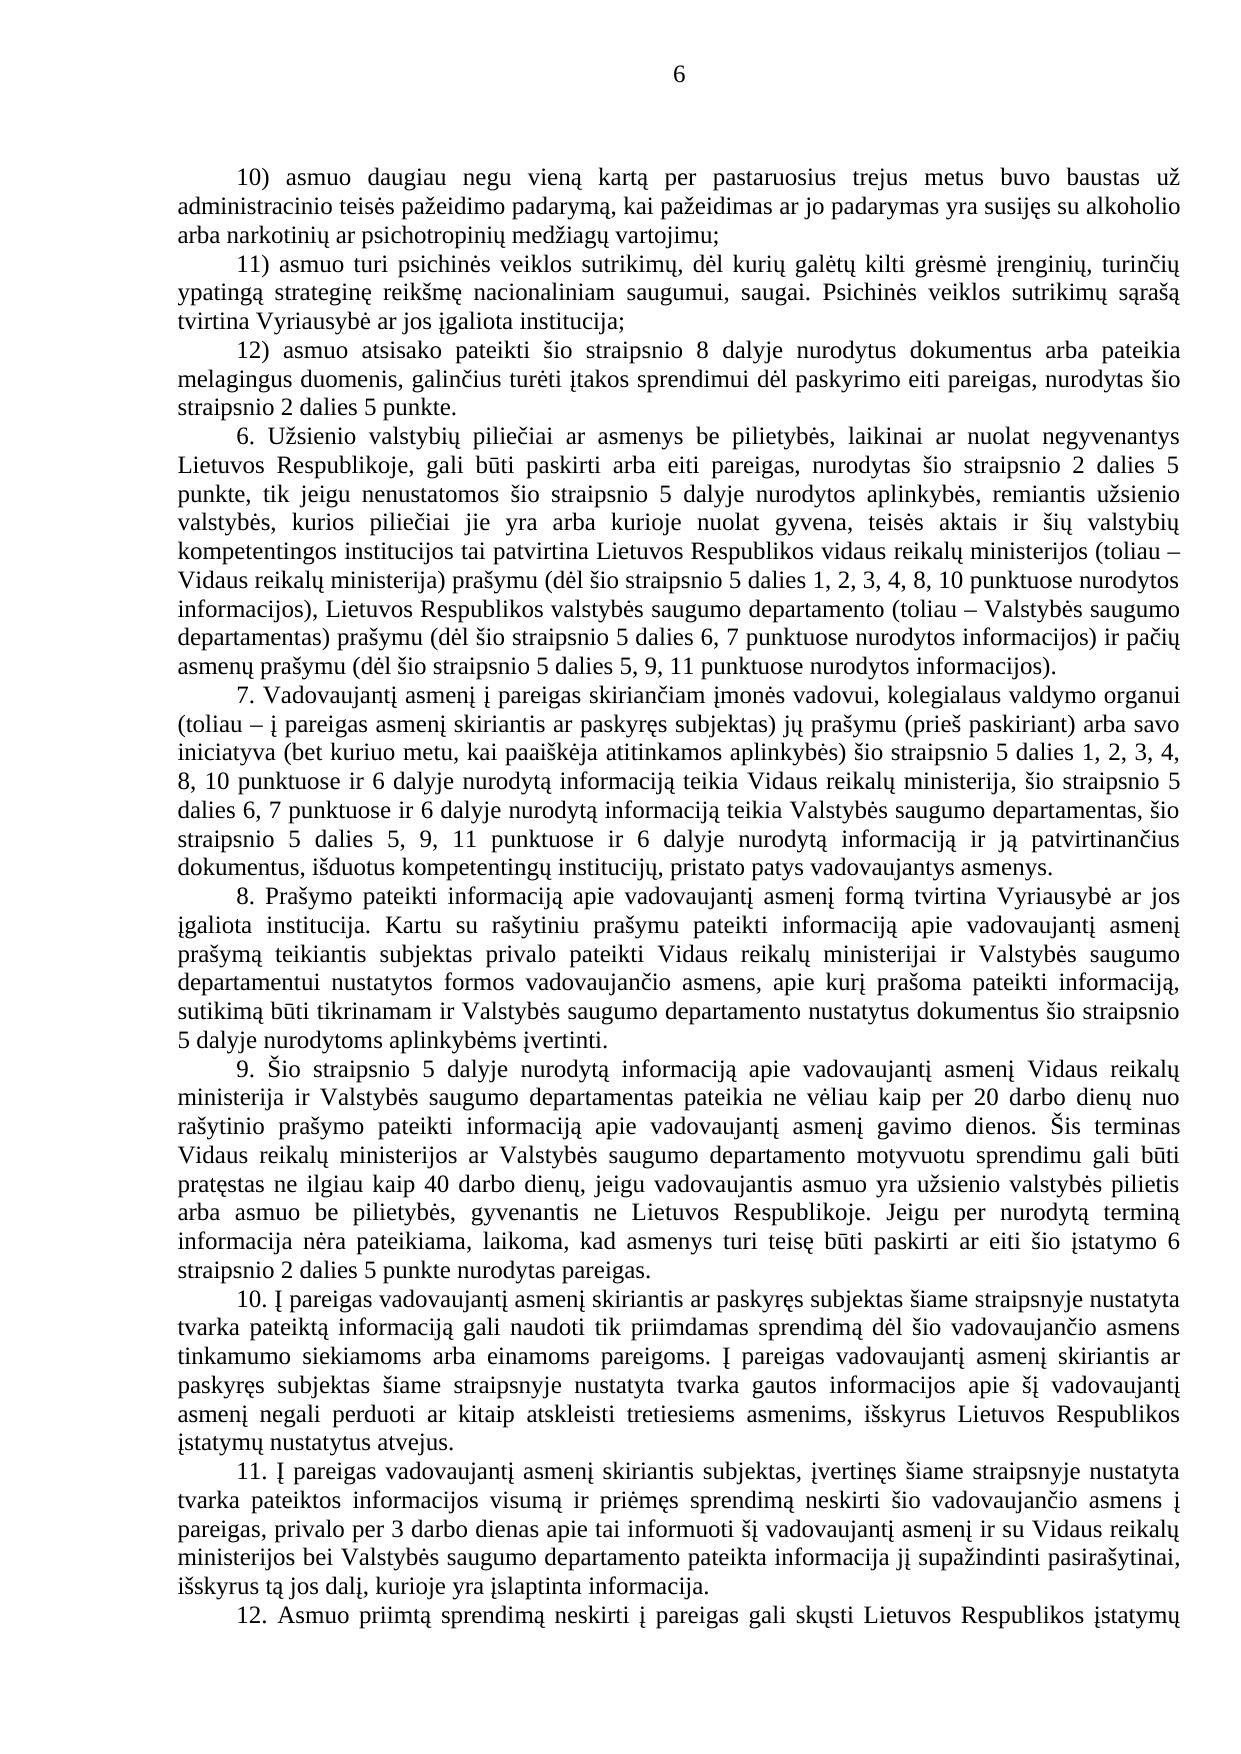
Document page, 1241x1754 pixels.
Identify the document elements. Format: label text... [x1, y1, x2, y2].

text 10. Į pareigas vadovaujantį asmenį skiriantis ar paskyręs subjektas šiame straipsnyje nustatyta tvarka pateiktą informaciją gali naudoti tik priimdamas sprendimą dėl šio vadovaujančio asmens tinkamumo siekiamoms arba einamoms pareigoms. Į pareigas vadovaujantį asmenį skiriantis ar paskyręs subjektas šiame straipsnyje nustatyta tvarka gautos informacijos apie šį vadovaujantį asmenį negali perduoti ar kitaip atskleisti tretiesiems asmenims, išskyrus Lietuvos Respublikos įstatymų nustatytus atvejus. [177, 1284, 1181, 1456]
text 8. Prašymo pateikti informaciją apie vadovaujantį asmenį formą tvirtina Vyriausybė ar jos įgaliota institucija. Kartu su rašytiniu prašymu pateikti informaciją apie vadovaujantį asmenį prašymą teikiantis subjektas privalo pateikti Vidaus reikalų ministerijai ir Valstybės saugumo departamentui nustatytos formos vadovaujančio asmens, apie kurį prašoma pateikti informaciją, sutikimą būti tikrinamam ir Valstybės saugumo departamento nustatytus dokumentus šio straipsnio 5 dalyje nurodytoms aplinkybėms įvertinti. [177, 881, 1181, 1054]
text 7. Vadovaujantį asmenį į pareigas skiriančiam įmonės vadovui, kolegialaus valdymo organui (toliau – į pareigas asmenį skiriantis ar paskyręs subjektas) jų prašymu (prieš paskiriant) arba savo iniciatyva (bet kuriuo metu, kai paaiškėja atitinkamos aplinkybės) šio straipsnio 5 dalies 1, 2, 3, 4, 8, 10 punktuose ir 6 dalyje nurodytą informaciją teikia Vidaus reikalų ministerija, šio straipsnio 5 dalies 6, 7 punktuose ir 6 dalyje nurodytą informaciją teikia Valstybės saugumo departamentas, šio straipsnio 5 dalies 5, 9, 11 punktuose ir 6 dalyje nurodytą informaciją ir ją patvirtinančius dokumentus, išduotus kompetentingų institucijų, pristato patys vadovaujantys asmenys. [177, 680, 1181, 881]
text 9. Šio straipsnio 5 dalyje nurodytą informaciją apie vadovaujantį asmenį Vidaus reikalų ministerija ir Valstybės saugumo departamentas pateikia ne vėliau kaip per 20 darbo dienų nuo rašytinio prašymo pateikti informaciją apie vadovaujantį asmenį gavimo dienos. Šis terminas Vidaus reikalų ministerijos ar Valstybės saugumo departamento motyvuotu sprendimu gali būti pratęstas ne ilgiau kaip 40 darbo dienų, jeigu vadovaujantis asmuo yra užsienio valstybės pilietis arba asmuo be pilietybės, gyvenantis ne Lietuvos Respublikoje. Jeigu per nurodytą terminą informacija nėra pateikiama, laikoma, kad asmenys turi teisę būti paskirti ar eiti šio įstatymo 6 straipsnio 2 dalies 5 punkte nurodytas pareigas. [177, 1054, 1181, 1284]
text 6. Užsienio valstybių piliečiai ar asmenys be pilietybės, laikinai ar nuolat negyvenantys Lietuvos Respublikoje, gali būti paskirti arba eiti pareigas, nurodytas šio straipsnio 2 dalies 5 punkte, tik jeigu nenustatomos šio straipsnio 5 dalyje nurodytos aplinkybės, remiantis užsienio valstybės, kurios piliečiai jie yra arba kurioje nuolat gyvena, teisės aktais ir šių valstybių kompetentingos institucijos tai patvirtina Lietuvos Respublikos vidaus reikalų ministerijos (toliau – Vidaus reikalų ministerija) prašymu (dėl šio straipsnio 5 dalies 1, 2, 3, 4, 8, 10 punktuose nurodytos informacijos), Lietuvos Respublikos valstybės saugumo departamento (toliau – Valstybės saugumo departamentas) prašymu (dėl šio straipsnio 5 dalies 6, 7 punktuose nurodytos informacijos) ir pačių asmenų prašymu (dėl šio straipsnio 5 dalies 5, 9, 11 punktuose nurodytos informacijos). [177, 421, 1181, 680]
text 12) asmuo atsisako pateikti šio straipsnio 8 dalyje nurodytus dokumentus arba pateikia melagingus duomenis, galinčius turėti įtakos sprendimui dėl paskyrimo eiti pareigas, nurodytas šio straipsnio 2 dalies 5 punkte. [177, 335, 1181, 421]
text 11. Į pareigas vadovaujantį asmenį skiriantis subjektas, įvertinęs šiame straipsnyje nustatyta tvarka pateiktos informacijos visumą ir priėmęs sprendimą neskirti šio vadovaujančio asmens į pareigas, privalo per 3 darbo dienas apie tai informuoti šį vadovaujantį asmenį ir su Vidaus reikalų ministerijos bei Valstybės saugumo departamento pateikta informacija jį supažindinti pasirašytinai, išskyrus tą jos dalį, kurioje yra įslaptinta informacija. [177, 1456, 1181, 1600]
text 11) asmuo turi psichinės veiklos sutrikimų, dėl kurių galėtų kilti grėsmė įrenginių, turinčių ypatingą strateginę reikšmę nacionaliniam saugumui, saugai. Psichinės veiklos sutrikimų sąrašą tvirtina Vyriausybė ar jos įgaliota institucija; [177, 249, 1181, 335]
text 10) asmuo daugiau negu vieną kartą per pastaruosius trejus metus buvo baustas už administracinio teisės pažeidimo padarymą, kai pažeidimas ar jo padarymas yra susijęs su alkoholio arba narkotinių ar psichotropinių medžiagų vartojimu; [177, 162, 1181, 249]
text 12. Asmuo priimtą sprendimą neskirti į pareigas gali skųsti Lietuvos Respublikos įstatymų [177, 1600, 1181, 1629]
